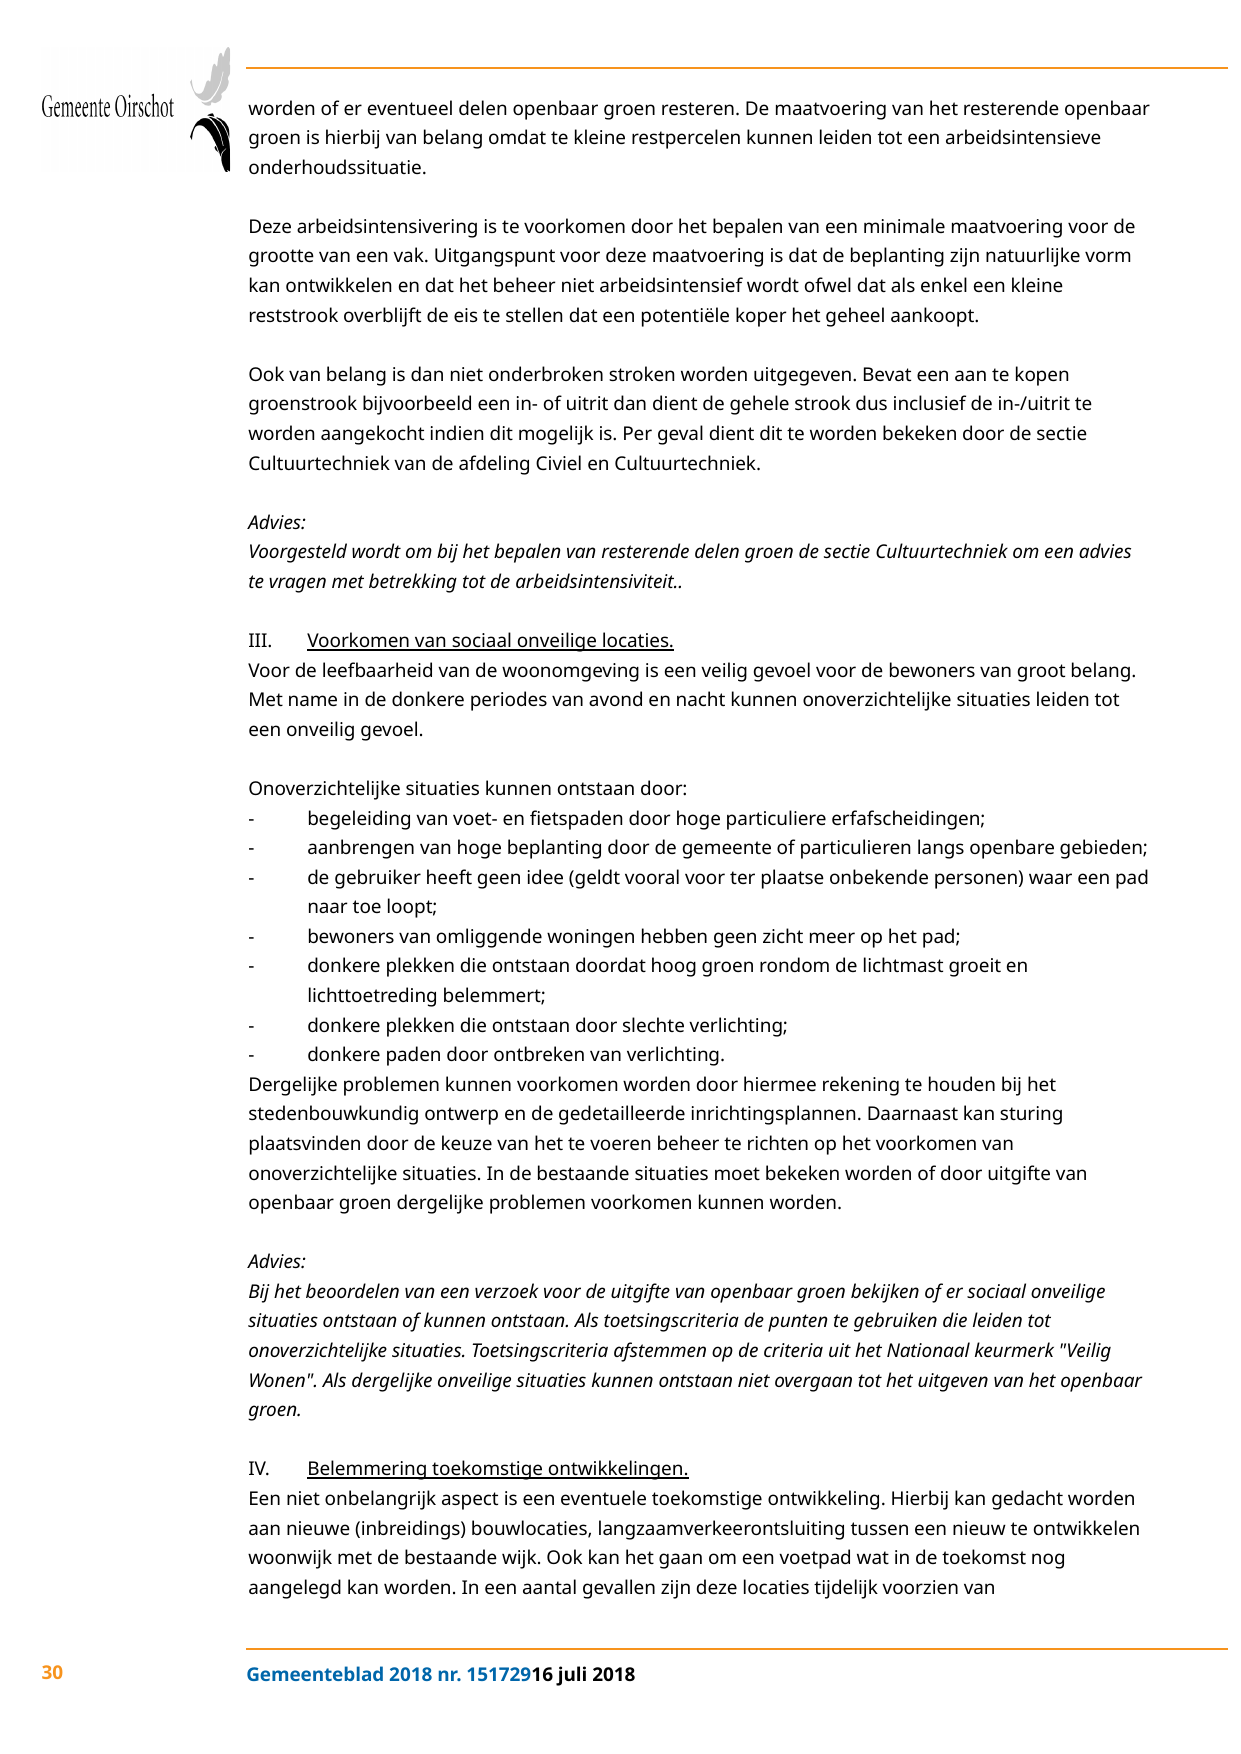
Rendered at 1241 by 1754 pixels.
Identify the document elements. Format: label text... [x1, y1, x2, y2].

text Advies: [248, 509, 1152, 535]
text Advies: [248, 1248, 1152, 1274]
text Een niet onbelangrijk aspect is een eventuele toekomstige ontwikkeling. Hierbij kan gedacht worden aan nieuwe (inbreidings) bouwlocaties, langzaamverkeerontsluiting tussen een nieuw te ontwikkelen woonwijk met de bestaande wijk. Ook kan het gaan om een voetpad wat in de toekomst nog aangelegd kan worden. In een aantal gevallen zijn deze locaties tijdelijk voorzien van [248, 1485, 1152, 1600]
text Ook van belang is dan niet onderbroken stroken worden uitgegeven. Bevat een aan te kopen groenstrook bijvoorbeeld een in- of uitrit dan dient de gehele strook dus inclusief de in-/uitrit te worden aangekocht indien dit mogelijk is. Per geval dient dit te worden bekeken door de sectie Cultuurtechniek van de afdeling Civiel en Cultuurtechniek. [248, 361, 1152, 476]
list Belemmering toekomstige ontwikkelingen. [248, 1456, 1152, 1481]
list donkere plekken die ontstaan doordat hoog groen rondom de lichtmast groeit en lichttoetreding belemmert; [248, 953, 1152, 1008]
list Voorkomen van sociaal onveilige locaties. [248, 627, 1152, 653]
list aanbrengen van hoge beplanting door de gemeente of particulieren langs openbare gebieden; [248, 834, 1152, 860]
text Onoverzichtelijke situaties kunnen ontstaan door: [248, 775, 1152, 801]
text Bij het beoordelen van een verzoek voor de uitgifte van openbaar groen bekijken of er sociaal onveilige situaties ontstaan of kunnen ontstaan. Als toetsingscriteria de punten te gebruiken die leiden tot onoverzichtelijke situaties. Toetsingscriteria afstemmen op de criteria uit het Nationaal keurmerk "Veilig Wonen". Als dergelijke onveilige situaties kunnen ontstaan niet overgaan tot het uitgeven van het openbaar groen. [248, 1278, 1152, 1422]
list donkere plekken die ontstaan door slechte verlichting; [248, 1012, 1152, 1038]
picture [41, 47, 231, 172]
text Dergelijke problemen kunnen voorkomen worden door hiermee rekening te houden bij het stedenbouwkundig ontwerp en de gedetailleerde inrichtingsplannen. Daarnaast kan sturing plaatsvinden door de keuze van het te voeren beheer te richten op het voorkomen van onoverzichtelijke situaties. In de bestaande situaties moet bekeken worden of door uitgifte van openbaar groen dergelijke problemen voorkomen kunnen worden. [248, 1071, 1152, 1215]
text Voorgesteld wordt om bij het bepalen van resterende delen groen de sectie Cultuurtechniek om een advies te vragen met betrekking tot de arbeidsintensiviteit.. [248, 538, 1152, 594]
list bewoners van omliggende woningen hebben geen zicht meer op het pad; [248, 923, 1152, 949]
text Voor de leefbaarheid van de woonomgeving is een veilig gevoel voor de bewoners van groot belang. Met name in de donkere periodes van avond en nacht kunnen onoverzichtelijke situaties leiden tot een onveilig gevoel. [248, 657, 1152, 742]
text worden of er eventueel delen openbaar groen resteren. De maatvoering van het resterende openbaar groen is hierbij van belang omdat te kleine restpercelen kunnen leiden tot een arbeidsintensieve onderhoudssituatie. [248, 95, 1152, 180]
list de gebruiker heeft geen idee (geldt vooral voor ter plaatse onbekende personen) waar een pad naar toe loopt; [248, 864, 1152, 919]
list donkere paden door ontbreken van verlichting. [248, 1041, 1152, 1067]
list begeleiding van voet- en fietspaden door hoge particuliere erfafscheidingen; [248, 805, 1152, 831]
text Deze arbeidsintensivering is te voorkomen door het bepalen van een minimale maatvoering voor de grootte van een vak. Uitgangspunt voor deze maatvoering is dat de beplanting zijn natuurlijke vorm kan ontwikkelen en dat het beheer niet arbeidsintensief wordt ofwel dat als enkel een kleine reststrook overblijft de eis te stellen dat een potentiële koper het geheel aankoopt. [248, 213, 1152, 328]
